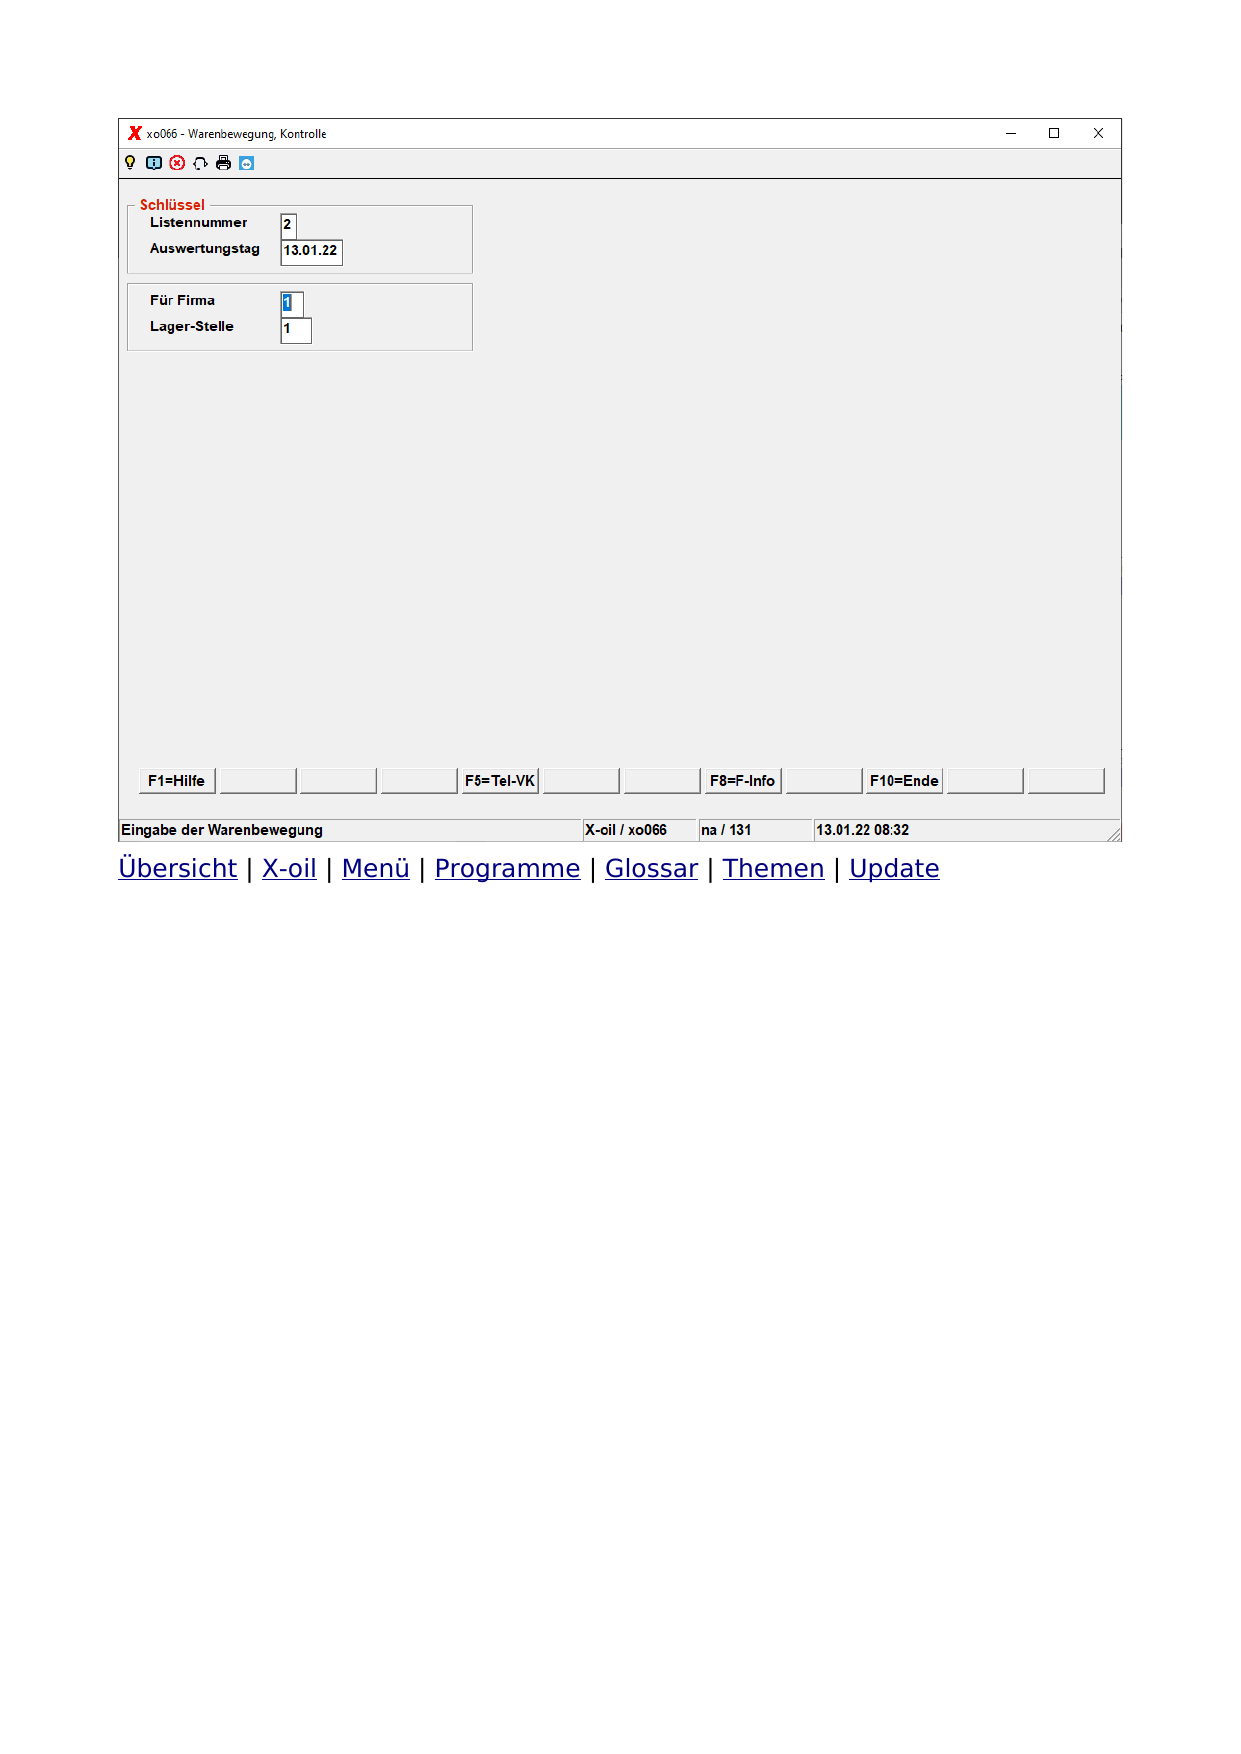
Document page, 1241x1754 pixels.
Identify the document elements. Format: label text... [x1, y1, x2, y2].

picture [118, 118, 1123, 842]
text Übersicht | X-oil | Menü | Programme | Glossar | Themen | Update [118, 854, 1122, 883]
